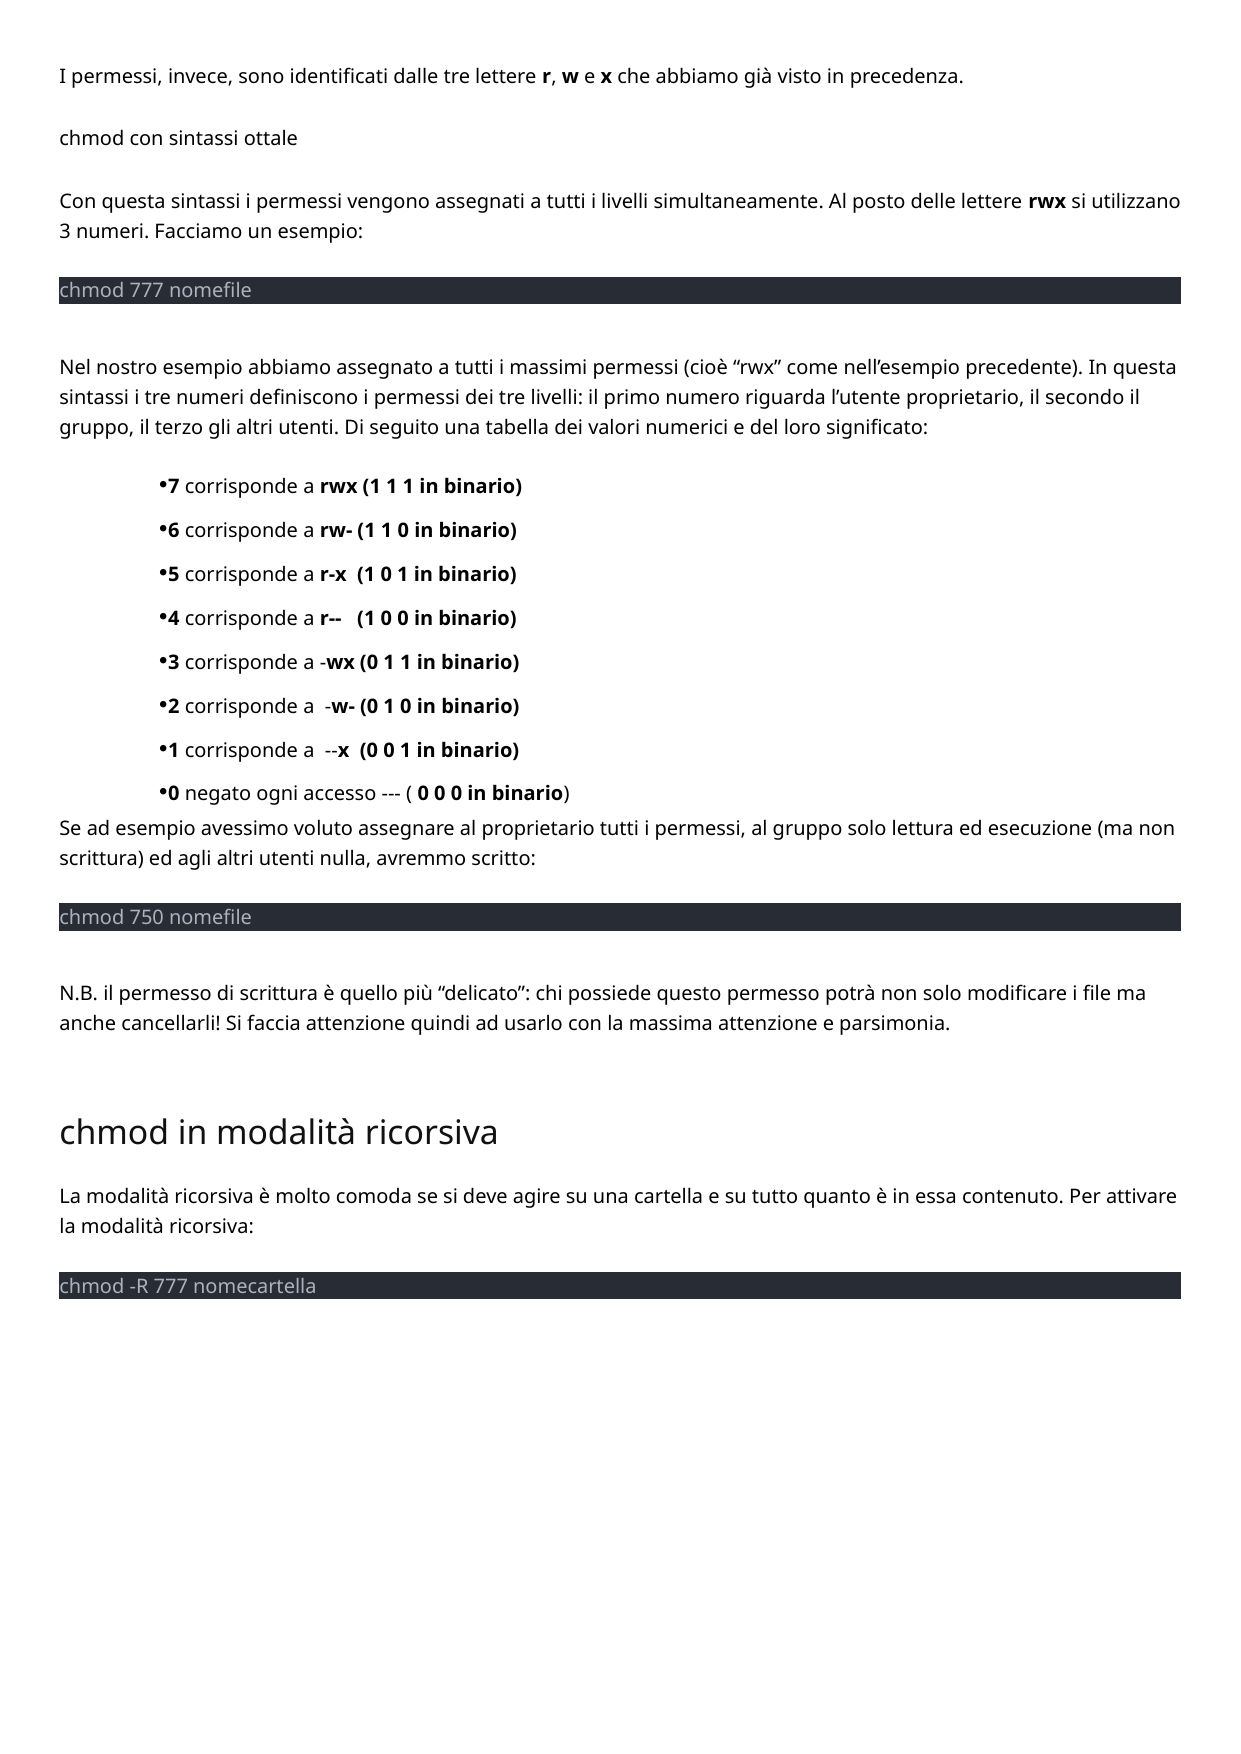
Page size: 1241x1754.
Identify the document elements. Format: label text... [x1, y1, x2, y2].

list 4 corrisponde a r-- (1 0 0 in binario) [85, 604, 1181, 631]
list 3 corrisponde a -wx (0 1 1 in binario) [85, 648, 1181, 675]
list 7 corrisponde a rwx (1 1 1 in binario) [85, 472, 1181, 500]
text chmod 750 nomefile [59, 903, 1181, 931]
text chmod con sintassi ottale [59, 122, 1181, 152]
list 0 negato ogni accesso --- ( 0 0 0 in binario) [85, 779, 1181, 807]
text Nel nostro esempio abbiamo assegnato a tutti i massimi permessi (cioè “rwx” come nell’esempio precedente). In questa sintassi i tre numeri definiscono i permessi dei tre livelli: il primo numero riguarda l’utente proprietario, il secondo il gruppo, il terzo gli altri utenti. Di seguito una tabella dei valori numerici e del loro significato: [59, 350, 1181, 440]
text La modalità ricorsiva è molto comoda se si deve agire su una cartella e su tutto quanto è in essa contenuto. Per attivare la modalità ricorsiva: [59, 1179, 1181, 1239]
text Con questa sintassi i permessi vengono assegnati a tutti i livelli simultaneamente. Al posto delle lettere rwx si utilizzano 3 numeri. Facciamo un esempio: [59, 184, 1181, 244]
subtitle chmod in modalità ricorsiva [59, 1107, 1144, 1154]
text chmod -R 777 nomecartella [59, 1272, 1181, 1299]
text N.B. il permesso di scrittura è quello più “delicato”: chi possiede questo permesso potrà non solo modificare i file ma anche cancellarli! Si faccia attenzione quindi ad usarlo con la massima attenzione e parsimonia. [59, 977, 1181, 1037]
list 2 corrisponde a -w- (0 1 0 in binario) [85, 692, 1181, 719]
text chmod 777 nomefile [59, 277, 1181, 304]
list 6 corrisponde a rw- (1 1 0 in binario) [85, 516, 1181, 544]
text I permessi, invece, sono identificati dalle tre lettere r, w e x che abbiamo già visto in precedenza. [59, 59, 1181, 89]
text Se ad esempio avessimo voluto assegnare al proprietario tutti i permessi, al gruppo solo lettura ed esecuzione (ma non scrittura) ed agli altri utenti nulla, avremmo scritto: [59, 811, 1181, 871]
list 1 corrisponde a --x (0 0 1 in binario) [85, 736, 1181, 763]
list 5 corrisponde a r-x (1 0 1 in binario) [85, 560, 1181, 587]
